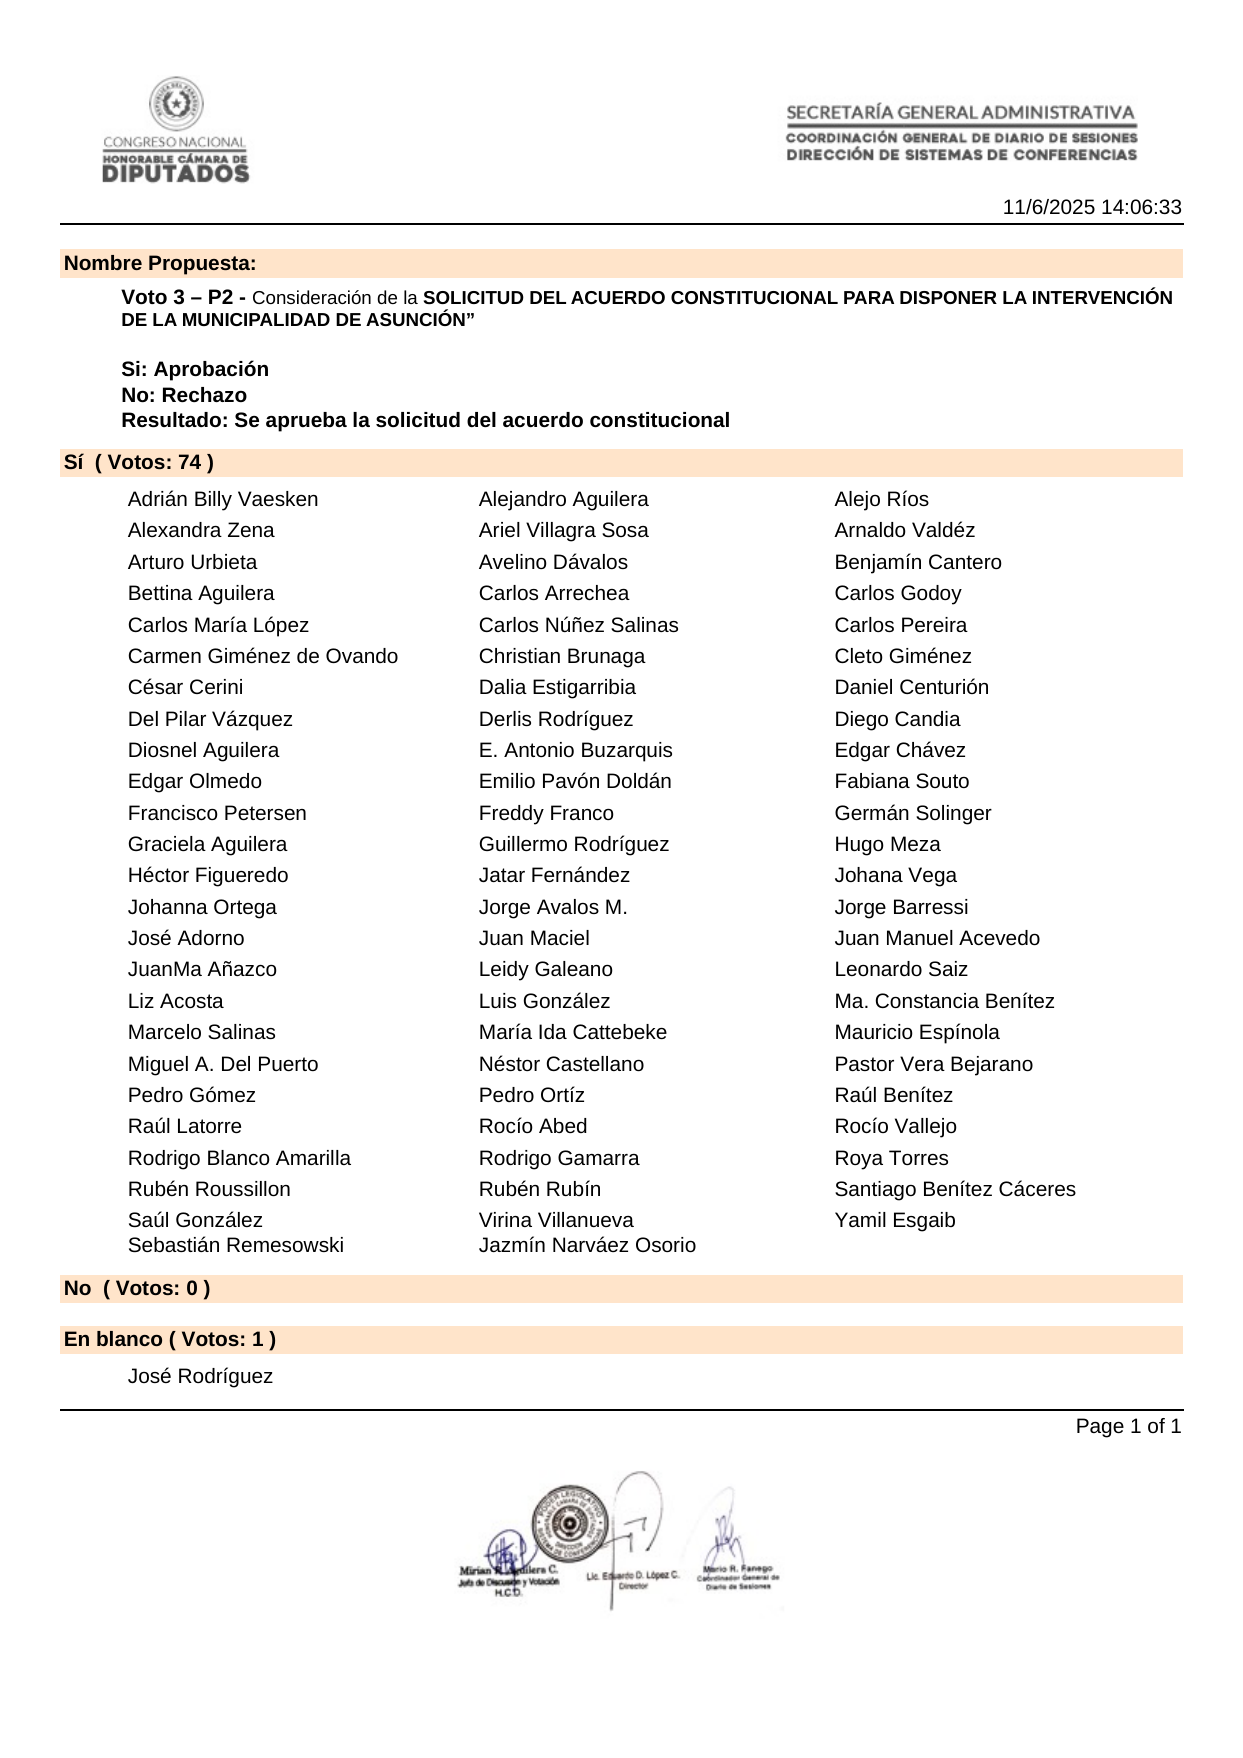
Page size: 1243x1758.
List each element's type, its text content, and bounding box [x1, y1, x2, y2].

table_cell [1184, 580, 1189, 608]
table_header [1184, 189, 1189, 223]
table_cell Emilio Pavón Doldán [476, 768, 815, 797]
table_cell Jorge Avalos M. [476, 894, 815, 922]
table_cell Rubén Roussillon [125, 1176, 462, 1204]
table_cell [60, 1413, 827, 1447]
table_cell [118, 432, 1178, 449]
table_cell Graciela Aguilera [125, 831, 462, 859]
table_cell Raúl Benítez [831, 1082, 1168, 1110]
table_cell Yamil Esgaib [831, 1207, 1168, 1257]
table_cell [1168, 486, 1183, 1274]
table_cell [60, 1303, 1183, 1326]
table_cell JuanMa Añazco [125, 956, 462, 985]
table_cell Alejo Ríos [831, 486, 1168, 514]
table_cell Luis González [476, 988, 815, 1016]
table_cell Derlis Rodríguez [476, 705, 815, 734]
table_cell Juan Maciel [476, 925, 815, 953]
table_cell [476, 1363, 815, 1391]
table_cell Carlos Pereira [831, 611, 1168, 640]
table_cell [60, 278, 1183, 283]
table_cell [60, 228, 1183, 249]
table_cell Sí ( Votos: 74 ) [60, 449, 1183, 477]
table_cell Saúl González Sebastián Remesowski [125, 1207, 462, 1257]
table_cell Alejandro Aguilera [476, 486, 815, 514]
table_cell Carlos Núñez Salinas [476, 611, 815, 640]
table_cell En blanco ( Votos: 1 ) [60, 1326, 1183, 1354]
table_cell [1184, 1113, 1189, 1141]
table_cell Raúl Latorre [125, 1113, 462, 1141]
table_cell [1184, 1176, 1189, 1204]
table_cell [1184, 862, 1189, 891]
table_cell Rubén Rubín [476, 1176, 815, 1204]
table_cell Leonardo Saiz [831, 956, 1168, 985]
table_cell [1184, 988, 1189, 1016]
table_cell [1184, 1363, 1189, 1391]
table_cell [1184, 894, 1189, 922]
table_cell José Adorno [125, 925, 462, 953]
table_cell [1184, 1326, 1189, 1354]
table_cell [462, 1363, 476, 1408]
table_cell [1184, 737, 1189, 765]
table_cell Santiago Benítez Cáceres [831, 1176, 1168, 1204]
table_cell José Rodríguez [125, 1363, 462, 1391]
table_cell Edgar Olmedo [125, 768, 462, 797]
table_cell Christian Brunaga [476, 643, 815, 671]
table_cell Arturo Urbieta [125, 549, 462, 577]
table_cell Rocío Abed [476, 1113, 815, 1141]
table_cell Benjamín Cantero [831, 549, 1168, 577]
table_cell [1184, 643, 1189, 671]
table_cell Bettina Aguilera [125, 580, 462, 608]
table_cell [1184, 477, 1189, 486]
table_cell [1184, 1303, 1189, 1326]
table_cell [831, 1258, 1168, 1274]
table_cell [125, 1391, 462, 1408]
table_cell Rodrigo Blanco Amarilla [125, 1144, 462, 1173]
table_cell [60, 477, 1183, 486]
table_cell [1184, 1354, 1189, 1363]
table_cell Leidy Galeano [476, 956, 815, 985]
table_cell [1184, 674, 1189, 702]
table_cell [476, 1391, 815, 1408]
table_cell [1184, 549, 1189, 577]
table_cell Diosnel Aguilera [125, 737, 462, 765]
table_cell [1184, 517, 1189, 546]
table_cell Juan Manuel Acevedo [831, 925, 1168, 953]
table_cell Carlos Godoy [831, 580, 1168, 608]
table_cell [462, 486, 476, 1274]
table_cell [60, 1354, 1183, 1363]
table_cell María Ida Cattebeke [476, 1019, 815, 1047]
table_cell Carlos María López [125, 611, 462, 640]
table_cell No ( Votos: 0 ) [60, 1275, 1183, 1303]
table_cell [1184, 831, 1189, 859]
table_cell Rodrigo Gamarra [476, 1144, 815, 1173]
table_cell Johanna Ortega [125, 894, 462, 922]
table_cell Pedro Ortíz [476, 1082, 815, 1110]
table_cell [815, 1363, 1183, 1408]
table_cell Arnaldo Valdéz [831, 517, 1168, 546]
table_cell [1184, 611, 1189, 640]
table_cell Liz Acosta [125, 988, 462, 1016]
table_cell [1184, 768, 1189, 797]
table_cell Guillermo Rodríguez [476, 831, 815, 859]
table_cell Page 1 of 1 [827, 1413, 1183, 1447]
table_cell [1184, 1144, 1189, 1173]
table_cell Jatar Fernández [476, 862, 815, 891]
table_cell Carlos Arrechea [476, 580, 815, 608]
table_cell [1184, 1391, 1189, 1408]
table_cell Hugo Meza [831, 831, 1168, 859]
table_cell Néstor Castellano [476, 1050, 815, 1079]
table_cell [1184, 449, 1189, 477]
table_cell [815, 486, 831, 1274]
table_cell E. Antonio Buzarquis [476, 737, 815, 765]
table_cell Fabiana Souto [831, 768, 1168, 797]
table_cell Avelino Dávalos [476, 549, 815, 577]
table_cell Mauricio Espínola [831, 1019, 1168, 1047]
table_cell Rocío Vallejo [831, 1113, 1168, 1141]
table_cell Daniel Centurión [831, 674, 1168, 702]
table_header [60, 189, 649, 223]
table_cell [60, 284, 118, 449]
table_cell Alexandra Zena [125, 517, 462, 546]
table_cell [1178, 284, 1189, 449]
table_cell Héctor Figueredo [125, 862, 462, 891]
table_cell [1184, 228, 1189, 249]
table_cell [60, 1363, 124, 1408]
table_cell [1184, 1082, 1189, 1110]
table_cell [1184, 799, 1189, 828]
table_cell Cleto Giménez [831, 643, 1168, 671]
table_cell Jorge Barressi [831, 894, 1168, 922]
table_cell [1184, 249, 1189, 278]
table_cell [1184, 486, 1189, 514]
table_cell [1184, 956, 1189, 985]
table_cell Roya Torres [831, 1144, 1168, 1173]
table_cell [1184, 925, 1189, 953]
table_cell Freddy Franco [476, 799, 815, 828]
table_cell Del Pilar Vázquez [125, 705, 462, 734]
table_cell [476, 1258, 815, 1274]
table_cell [60, 486, 124, 1274]
table_cell Johana Vega [831, 862, 1168, 891]
table_cell Francisco Petersen [125, 799, 462, 828]
table_cell Pastor Vera Bejarano [831, 1050, 1168, 1079]
table_cell [1184, 1258, 1189, 1274]
table_cell Marcelo Salinas [125, 1019, 462, 1047]
table_cell Carmen Giménez de Ovando [125, 643, 462, 671]
table_cell Edgar Chávez [831, 737, 1168, 765]
table_cell Pedro Gómez [125, 1082, 462, 1110]
table_cell Ma. Constancia Benítez [831, 988, 1168, 1016]
table_cell [125, 1258, 462, 1274]
table_cell [1184, 1207, 1189, 1257]
table_cell [1184, 1019, 1189, 1047]
table_cell Nombre Propuesta: [60, 249, 1183, 278]
table_cell Virina Villanueva Jazmín Narváez Osorio [476, 1207, 815, 1257]
table_cell [1184, 1275, 1189, 1303]
table_cell Germán Solinger [831, 799, 1168, 828]
table_cell César Cerini [125, 674, 462, 702]
table_cell [1184, 705, 1189, 734]
table_cell Diego Candia [831, 705, 1168, 734]
table_cell Miguel A. Del Puerto [125, 1050, 462, 1079]
table_header 11/6/2025 14:06:33 [649, 189, 1183, 223]
table_cell Ariel Villagra Sosa [476, 517, 815, 546]
table_cell Voto 3 – P2 - Consideración de la SOLICITUD DEL ACUERDO CONSTITUCIONAL PARA DISPONER LA INTERVENCIÓN DE LA MUNICIPALIDAD DE ASUNCIÓN” Si: Aprobación No: Rechazo Resultado: Se aprueba la solicitud del acuerdo constitucional [118, 284, 1178, 432]
table_cell [1184, 1050, 1189, 1079]
table_cell Adrián Billy Vaesken [125, 486, 462, 514]
table_cell [1184, 1413, 1189, 1447]
table_cell Dalia Estigarribia [476, 674, 815, 702]
